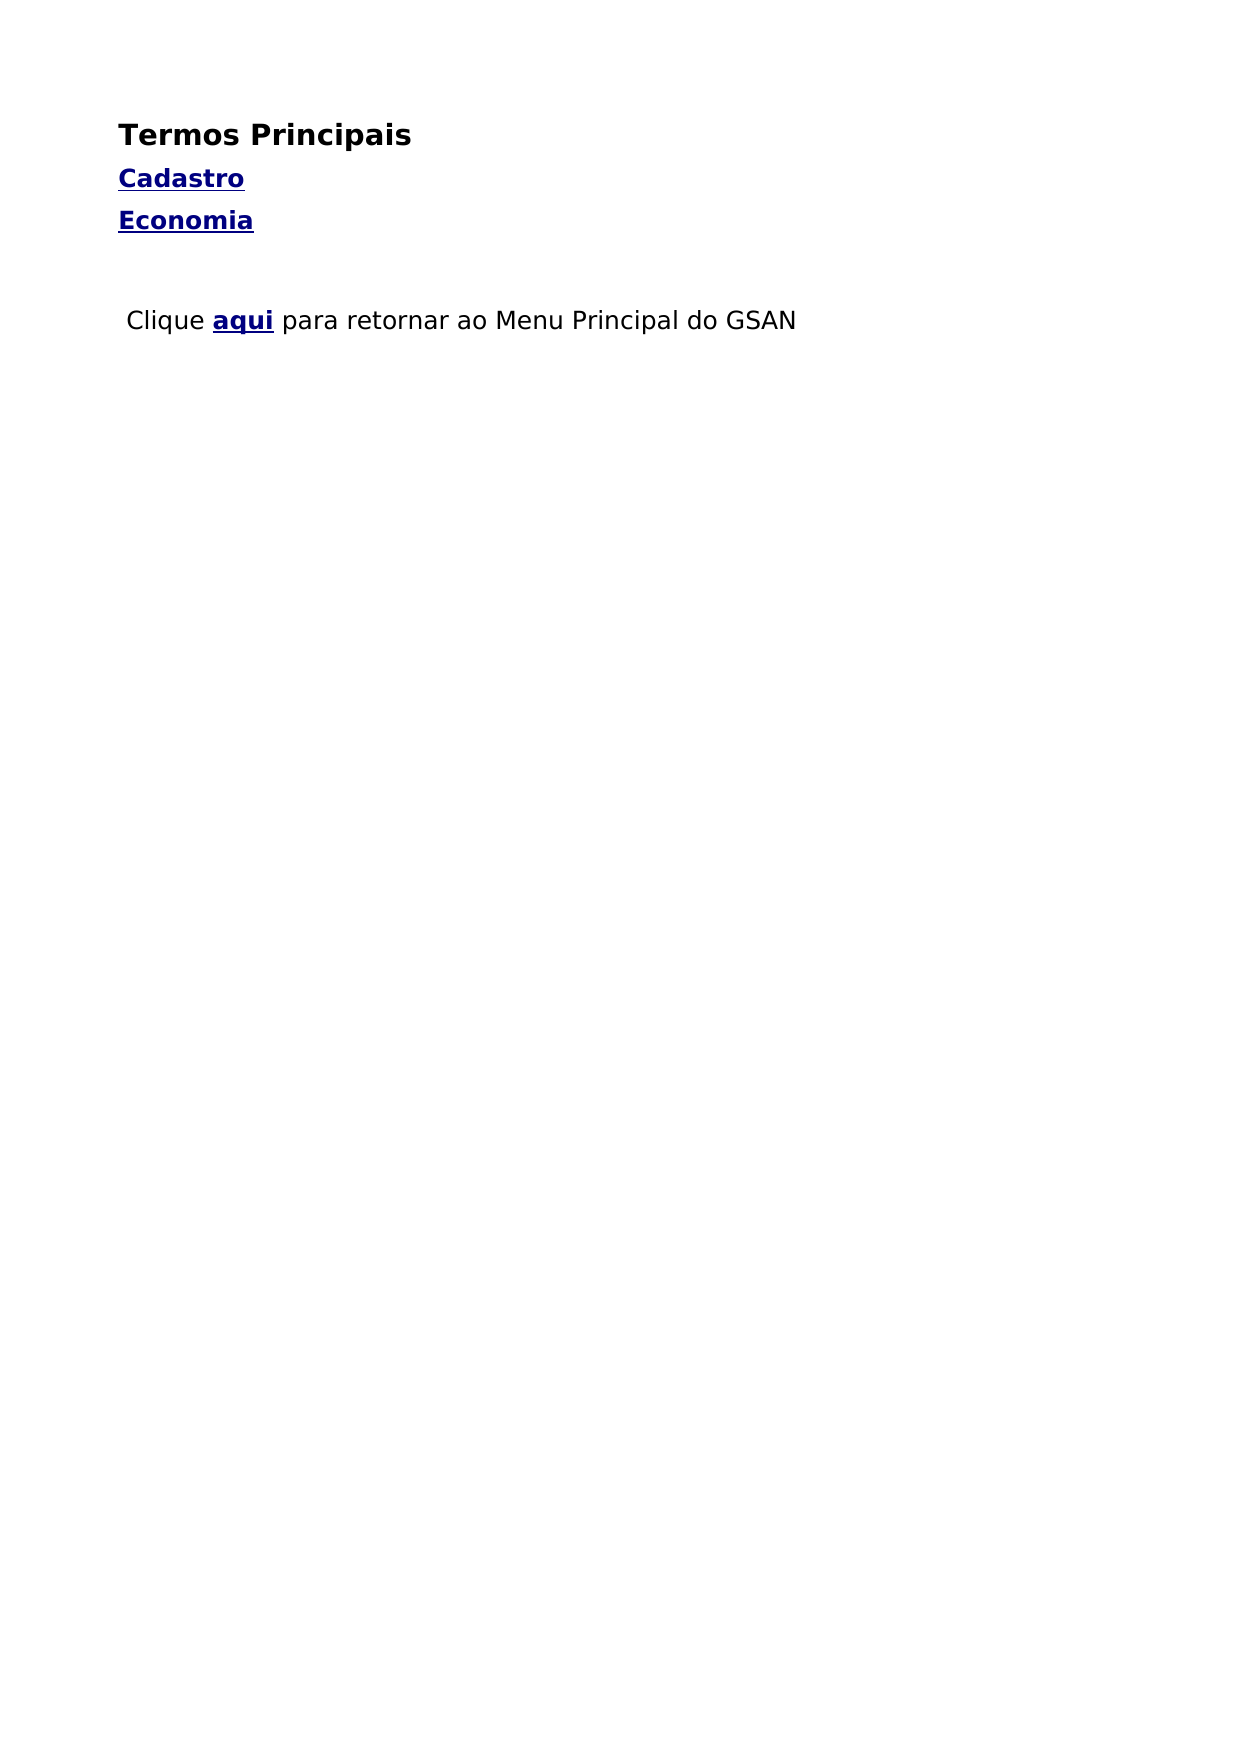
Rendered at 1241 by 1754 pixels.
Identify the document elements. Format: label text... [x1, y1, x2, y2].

text Clique aqui para retornar ao Menu Principal do GSAN [118, 248, 1122, 335]
text Economia [118, 206, 1122, 235]
text Cadastro [118, 164, 1122, 194]
subtitle Termos Principais [118, 118, 1122, 152]
